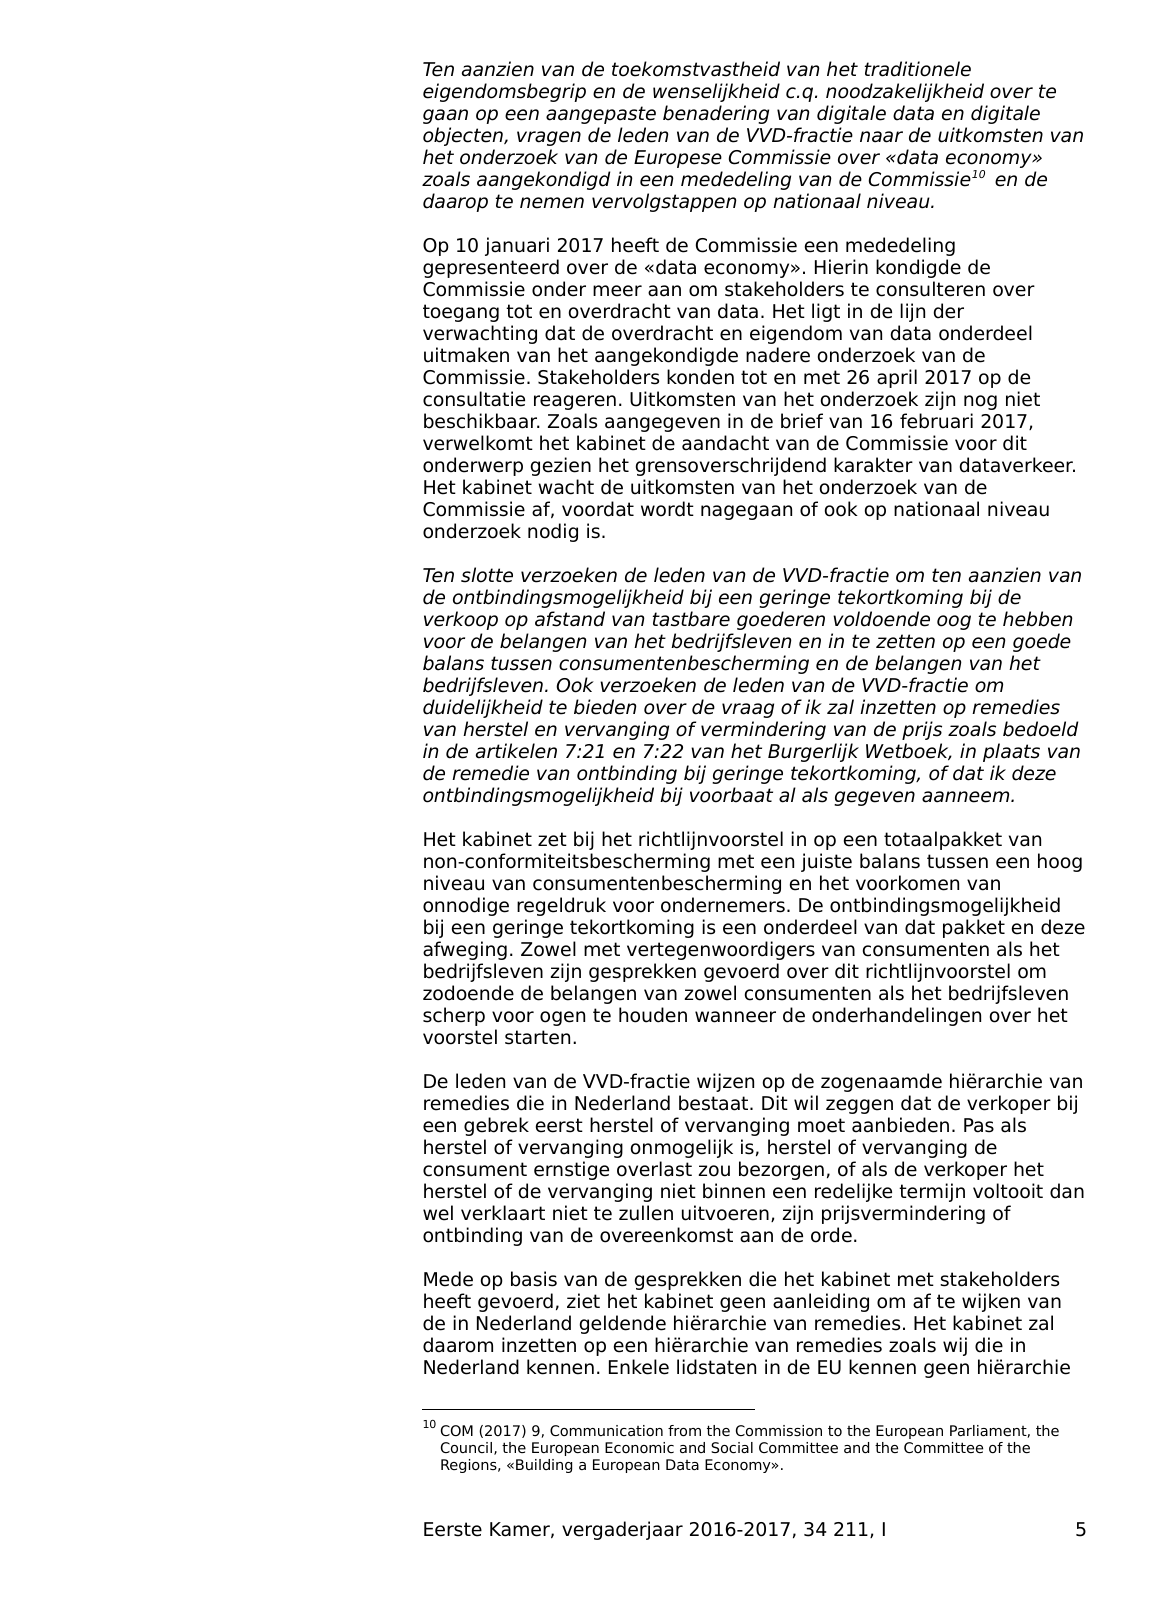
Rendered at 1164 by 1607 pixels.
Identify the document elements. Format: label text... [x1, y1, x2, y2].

text Ten slotte verzoeken de leden van de VVD-fractie om ten aanzien van de ontbindingsmogelijkheid bij een geringe tekortkoming bij de verkoop op afstand van tastbare goederen voldoende oog te hebben voor de belangen van het bedrijfsleven en in te zetten op een goede balans tussen consumentenbescherming en de belangen van het bedrijfsleven. Ook verzoeken de leden van de VVD-fractie om duidelijkheid te bieden over de vraag of ik zal inzetten op remedies van herstel en vervanging of vermindering van de prijs zoals bedoeld in de artikelen 7:21 en 7:22 van het Burgerlijk Wetboek, in plaats van de remedie van ontbinding bij geringe tekortkoming, of dat ik deze ontbindingsmogelijkheid bij voorbaat al als gegeven aanneem. [422, 565, 1087, 807]
text Mede op basis van de gesprekken die het kabinet met stakeholders heeft gevoerd, ziet het kabinet geen aanleiding om af te wijken van de in Nederland geldende hiërarchie van remedies. Het kabinet zal daarom inzetten op een hiërarchie van remedies zoals wij die in Nederland kennen. Enkele lidstaten in de EU kennen geen hiërarchie [422, 1269, 1087, 1379]
text Het kabinet zet bij het richtlijnvoorstel in op een totaalpakket van non-conformiteitsbescherming met een juiste balans tussen een hoog niveau van consumentenbescherming en het voorkomen van onnodige regeldruk voor ondernemers. De ontbindingsmogelijkheid bij een geringe tekortkoming is een onderdeel van dat pakket en deze afweging. Zowel met vertegenwoordigers van consumenten als het bedrijfsleven zijn gesprekken gevoerd over dit richtlijnvoorstel om zodoende de belangen van zowel consumenten als het bedrijfsleven scherp voor ogen te houden wanneer de onderhandelingen over het voorstel starten. [422, 829, 1087, 1049]
text Op 10 januari 2017 heeft de Commissie een mededeling gepresenteerd over de «data economy». Hierin kondigde de Commissie onder meer aan om stakeholders te consulteren over toegang tot en overdracht van data. Het ligt in de lijn der verwachting dat de overdracht en eigendom van data onderdeel uitmaken van het aangekondigde nadere onderzoek van de Commissie. Stakeholders konden tot en met 26 april 2017 op de consultatie reageren. Uitkomsten van het onderzoek zijn nog niet beschikbaar. Zoals aangegeven in de brief van 16 februari 2017, verwelkomt het kabinet de aandacht van de Commissie voor dit onderwerp gezien het grensoverschrijdend karakter van dataverkeer. Het kabinet wacht de uitkomsten van het onderzoek van de Commissie af, voordat wordt nagegaan of ook op nationaal niveau onderzoek nodig is. [422, 235, 1087, 543]
text De leden van de VVD-fractie wijzen op de zogenaamde hiërarchie van remedies die in Nederland bestaat. Dit wil zeggen dat de verkoper bij een gebrek eerst herstel of vervanging moet aanbieden. Pas als herstel of vervanging onmogelijk is, herstel of vervanging de consument ernstige overlast zou bezorgen, of als de verkoper het herstel of de vervanging niet binnen een redelijke termijn voltooit dan wel verklaart niet te zullen uitvoeren, zijn prijsvermindering of ontbinding van de overeenkomst aan de orde. [422, 1071, 1087, 1247]
text Ten aanzien van de toekomstvastheid van het traditionele eigendomsbegrip en de wenselijkheid c.q. noodzakelijkheid over te gaan op een aangepaste benadering van digitale data en digitale objecten, vragen de leden van de VVD-fractie naar de uitkomsten van het onderzoek van de Europese Commissie over «data economy» zoals aangekondigd in een mededeling van de Commissie en de daarop te nemen vervolgstappen op nationaal niveau. [422, 59, 1087, 213]
text COM (2017) 9, Communication from the Commission to the European Parliament, the Council, the European Economic and Social Committee and the Committee of the Regions, «Building a European Data Economy». [422, 1418, 1087, 1474]
